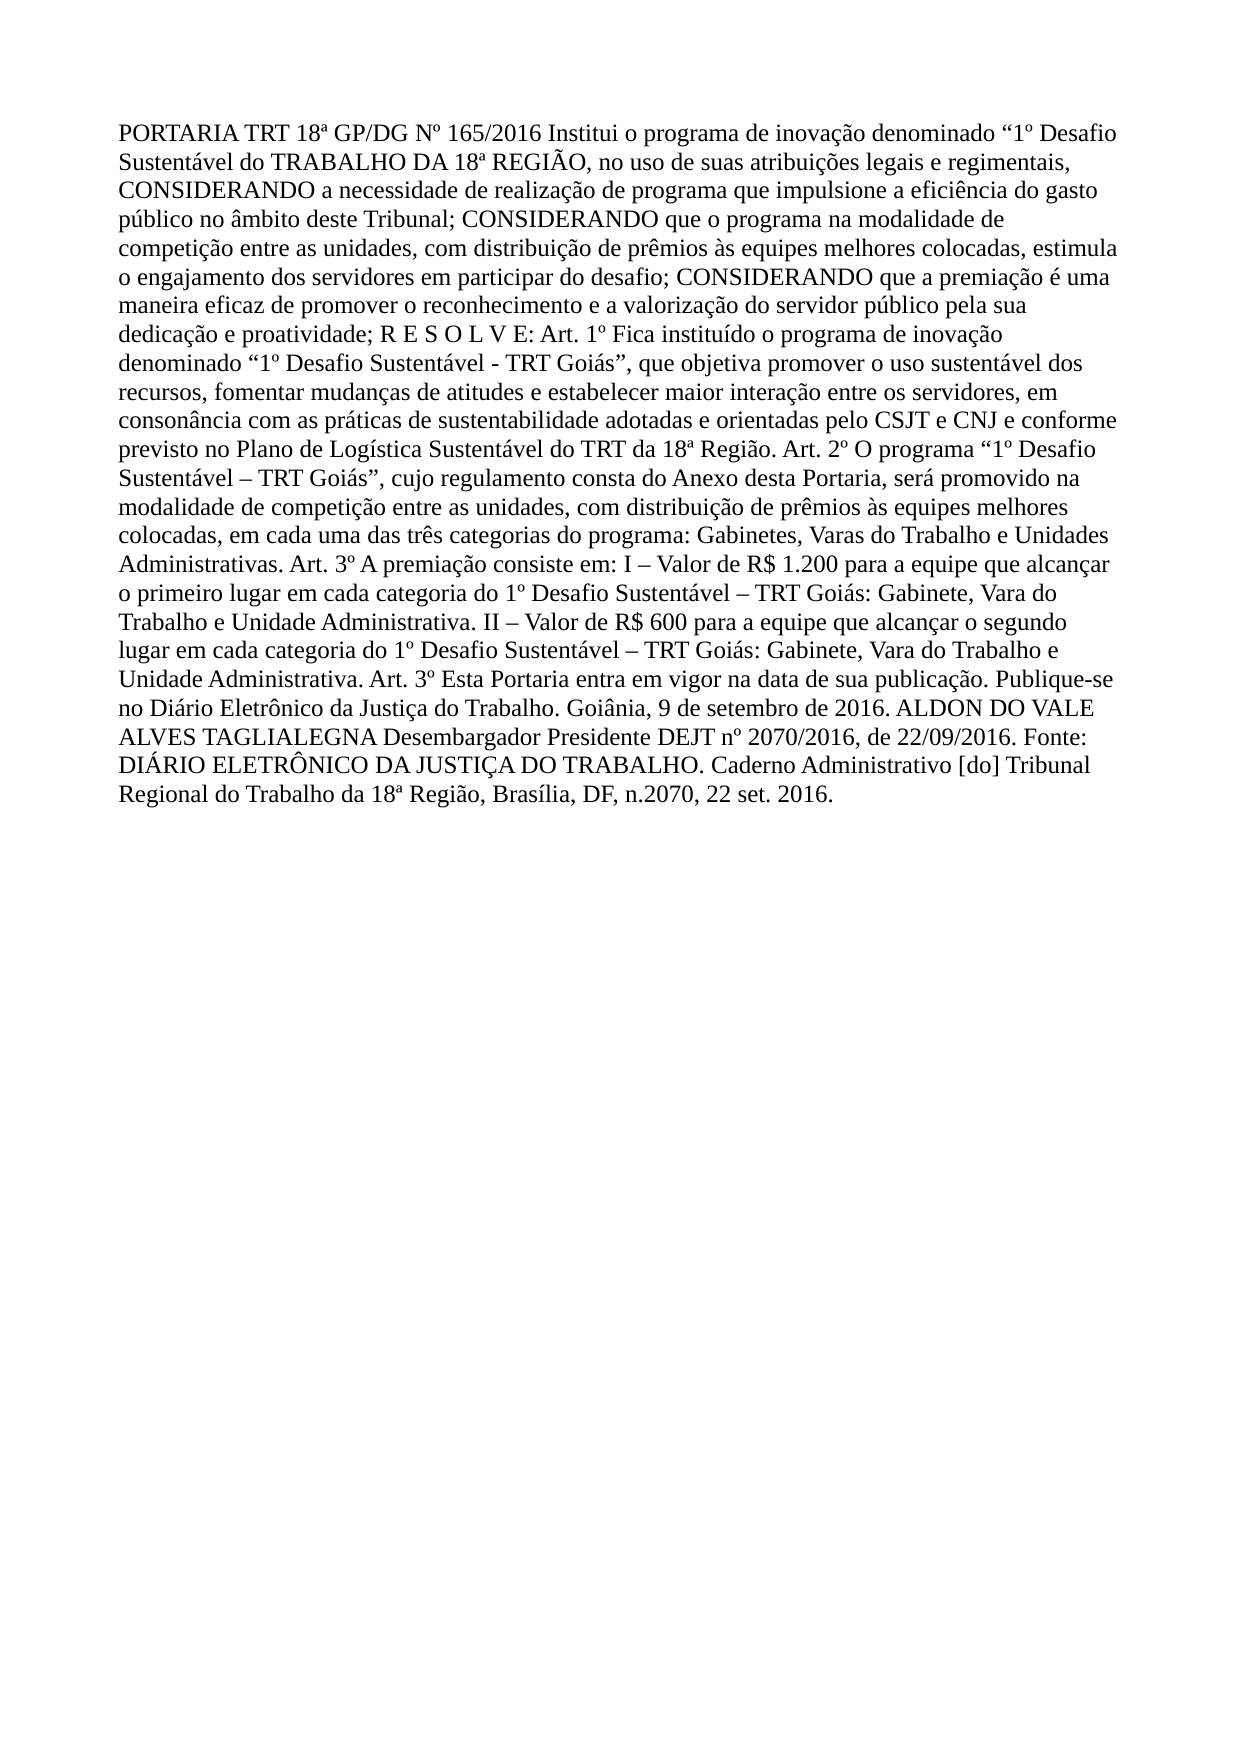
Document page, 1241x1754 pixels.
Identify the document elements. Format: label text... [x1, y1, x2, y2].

text PORTARIA TRT 18ª GP/DG Nº 165/2016 Institui o programa de inovação denominado “1º Desafio Sustentável do TRABALHO DA 18ª REGIÃO, no uso de suas atribuições legais e regimentais, CONSIDERANDO a necessidade de realização de programa que impulsione a eficiência do gasto público no âmbito deste Tribunal; CONSIDERANDO que o programa na modalidade de competição entre as unidades, com distribuição de prêmios às equipes melhores colocadas, estimula o engajamento dos servidores em participar do desafio; CONSIDERANDO que a premiação é uma maneira eficaz de promover o reconhecimento e a valorização do servidor público pela sua dedicação e proatividade; R E S O L V E: Art. 1º Fica instituído o programa de inovação denominado “1º Desafio Sustentável - TRT Goiás”, que objetiva promover o uso sustentável dos recursos, fomentar mudanças de atitudes e estabelecer maior interação entre os servidores, em consonância com as práticas de sustentabilidade adotadas e orientadas pelo CSJT e CNJ e conforme previsto no Plano de Logística Sustentável do TRT da 18ª Região. Art. 2º O programa “1º Desafio Sustentável – TRT Goiás”, cujo regulamento consta do Anexo desta Portaria, será promovido na modalidade de competição entre as unidades, com distribuição de prêmios às equipes melhores colocadas, em cada uma das três categorias do programa: Gabinetes, Varas do Trabalho e Unidades Administrativas. Art. 3º A premiação consiste em: I – Valor de R$ 1.200 para a equipe que alcançar o primeiro lugar em cada categoria do 1º Desafio Sustentável – TRT Goiás: Gabinete, Vara do Trabalho e Unidade Administrativa. II – Valor de R$ 600 para a equipe que alcançar o segundo lugar em cada categoria do 1º Desafio Sustentável – TRT Goiás: Gabinete, Vara do Trabalho e Unidade Administrativa. Art. 3º Esta Portaria entra em vigor na data de sua publicação. Publique-se no Diário Eletrônico da Justiça do Trabalho. Goiânia, 9 de setembro de 2016. ALDON DO VALE ALVES TAGLIALEGNA Desembargador Presidente DEJT nº 2070/2016, de 22/09/2016. Fonte: DIÁRIO ELETRÔNICO DA JUSTIÇA DO TRABALHO. Caderno Administrativo [do] Tribunal Regional do Trabalho da 18ª Região, Brasília, DF, n.2070, 22 set. 2016. [118, 118, 1122, 808]
